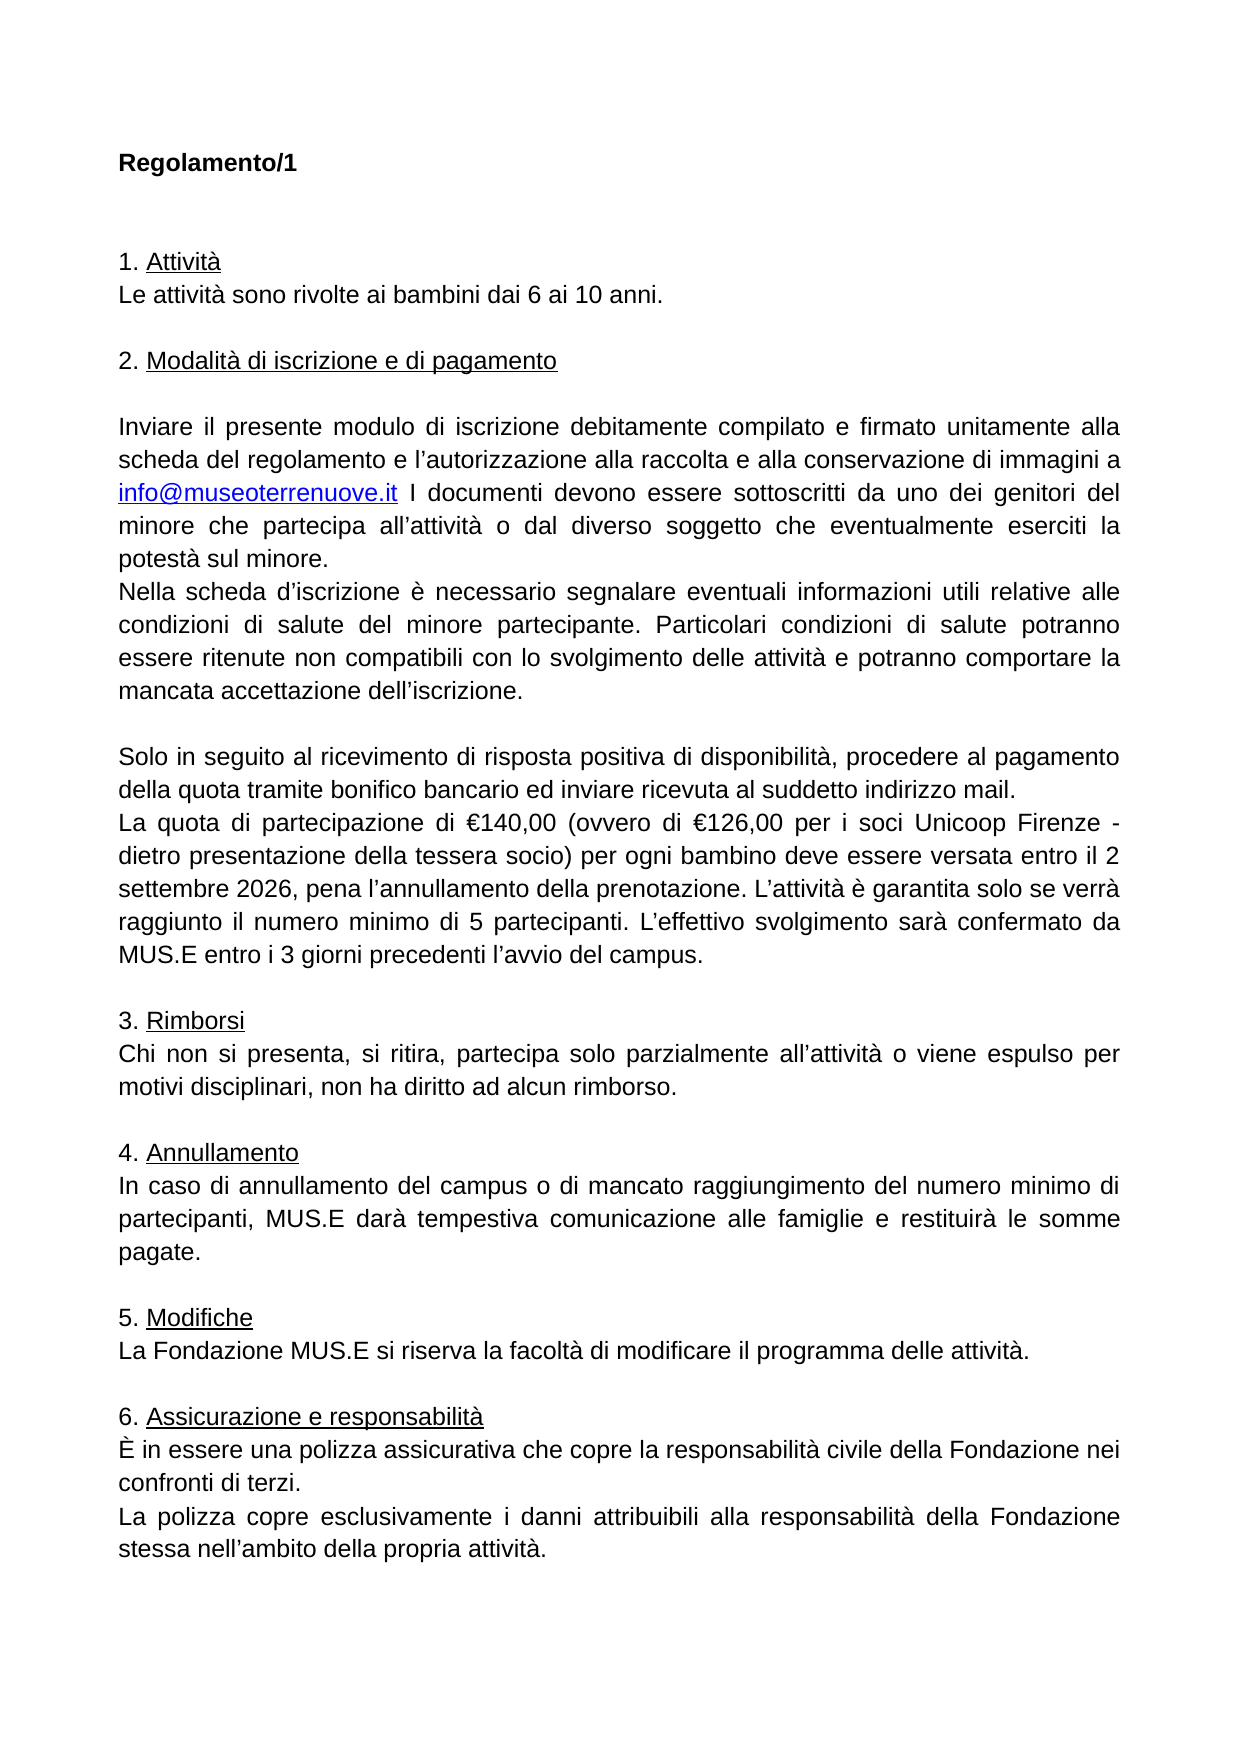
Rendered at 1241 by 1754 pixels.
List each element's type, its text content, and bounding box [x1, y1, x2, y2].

text Regolamento/1 [118, 148, 1122, 176]
text Chi non si presenta, si ritira, partecipa solo parzialmente all’attività o viene espulso per motivi disciplinari, non ha diritto ad alcun rimborso. [118, 1039, 1122, 1101]
text 3. Rimborsi [118, 1006, 1122, 1035]
text In caso di annullamento del campus o di mancato raggiungimento del numero minimo di partecipanti, MUS.E darà tempestiva comunicazione alle famiglie e restituirà le somme pagate. [118, 1171, 1122, 1266]
text La polizza copre esclusivamente i danni attribuibili alla responsabilità della Fondazione stessa nell’ambito della propria attività. [118, 1501, 1122, 1563]
text 6. Assicurazione e responsabilità [118, 1402, 1122, 1431]
text Le attività sono rivolte ai bambini dai 6 ai 10 anni. [118, 280, 1122, 308]
text 5. Modifiche [118, 1303, 1122, 1332]
text 1. Attività [118, 247, 1122, 275]
text Solo in seguito al ricevimento di risposta positiva di disponibilità, procedere al pagamento della quota tramite bonifico bancario ed inviare ricevuta al suddetto indirizzo mail. [118, 742, 1122, 804]
text 4. Annullamento [118, 1138, 1122, 1167]
text Inviare il presente modulo di iscrizione debitamente compilato e firmato unitamente alla scheda del regolamento e l’autorizzazione alla raccolta e alla conservazione di immagini a info@museoterrenuove.it I documenti devono essere sottoscritti da uno dei genitori del minore che partecipa all’attività o dal diverso soggetto che eventualmente eserciti la potestà sul minore. [118, 412, 1122, 573]
text Nella scheda d’iscrizione è necessario segnalare eventuali informazioni utili relative alle condizioni di salute del minore partecipante. Particolari condizioni di salute potranno essere ritenute non compatibili con lo svolgimento delle attività e potranno comportare la mancata accettazione dell’iscrizione. [118, 577, 1122, 705]
text 2. Modalità di iscrizione e di pagamento [118, 346, 1122, 374]
text La Fondazione MUS.E si riserva la facoltà di modificare il programma delle attività. [118, 1336, 1122, 1365]
text La quota di partecipazione di €140,00 (ovvero di €126,00 per i soci Unicoop Firenze - dietro presentazione della tessera socio) per ogni bambino deve essere versata entro il 2 settembre 2026, pena l’annullamento della prenotazione. L’attività è garantita solo se verrà raggiunto il numero minimo di 5 partecipanti. L’effettivo svolgimento sarà confermato da MUS.E entro i 3 giorni precedenti l’avvio del campus. [118, 808, 1122, 969]
text È in essere una polizza assicurativa che copre la responsabilità civile della Fondazione nei confronti di terzi. [118, 1435, 1122, 1497]
